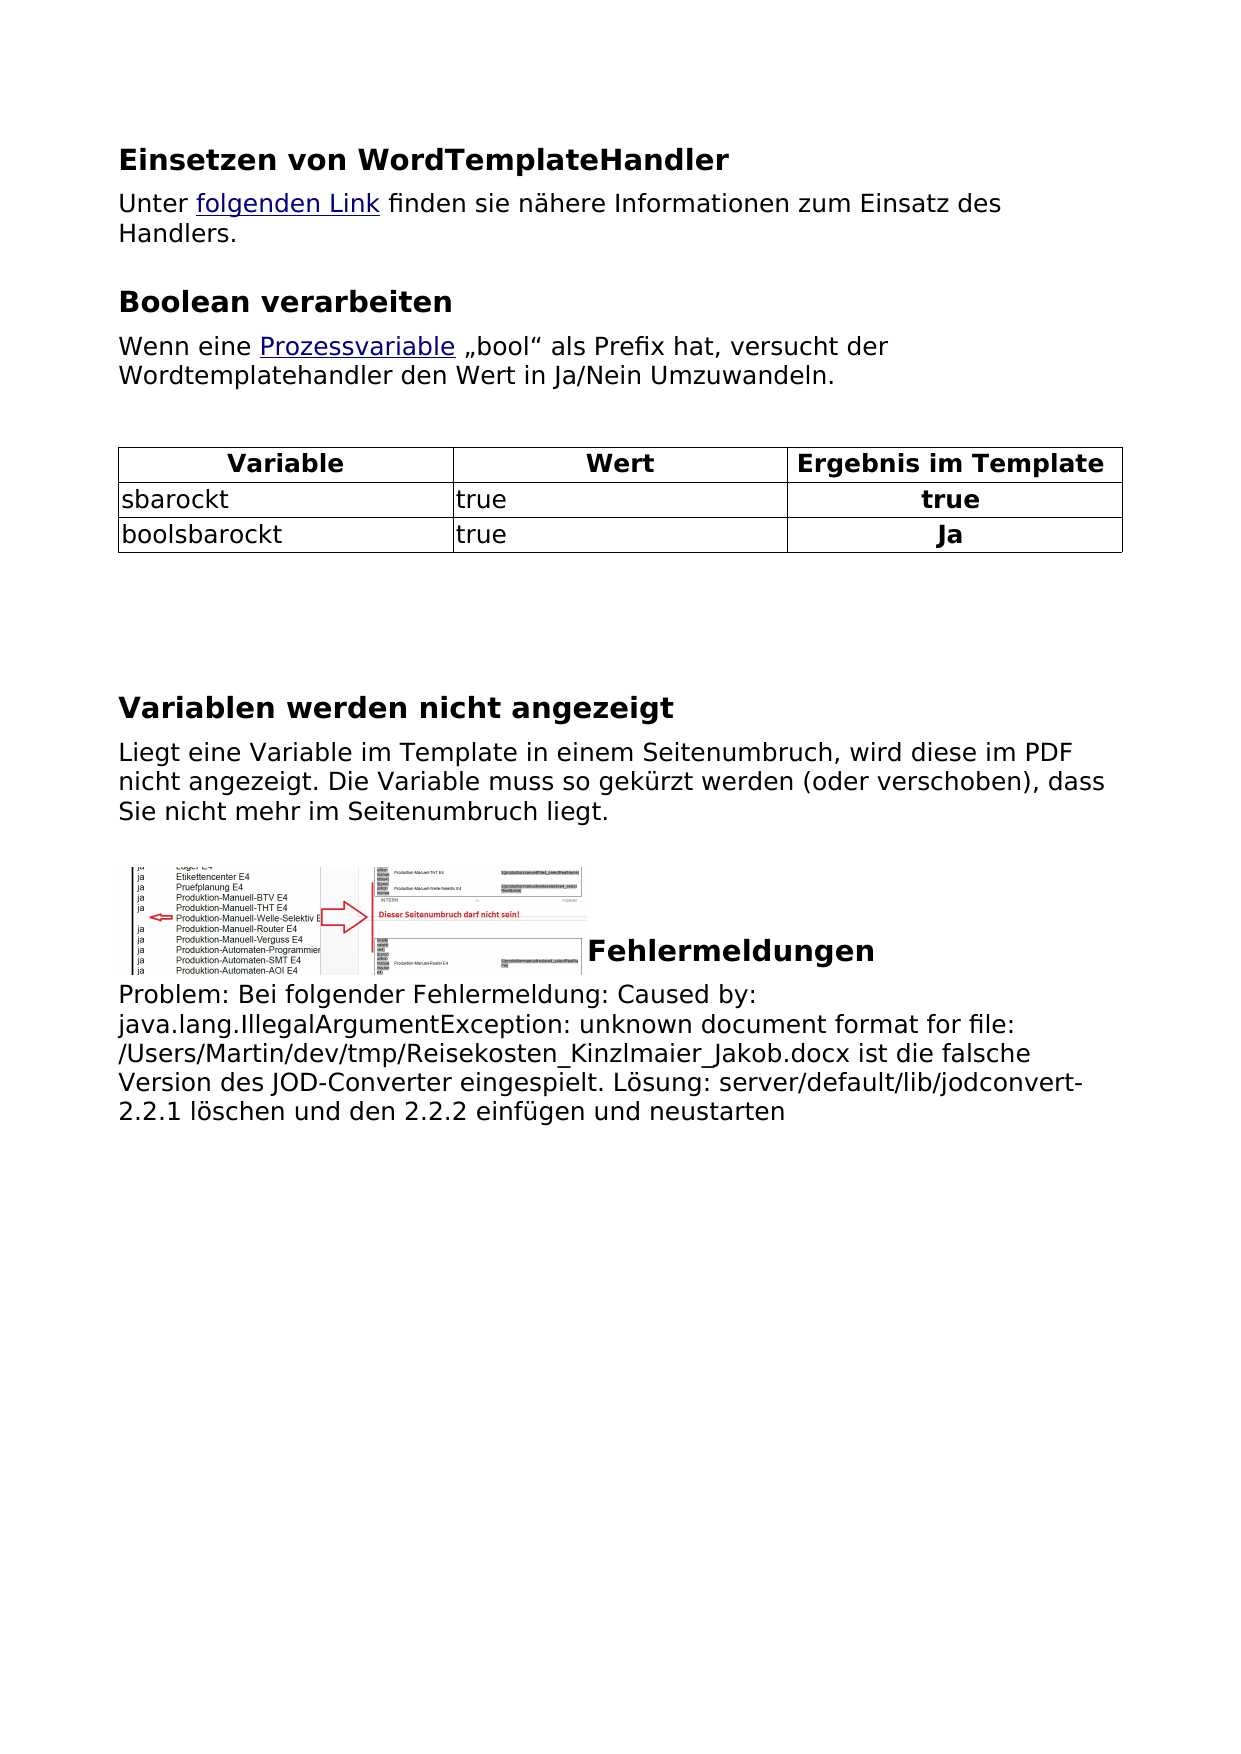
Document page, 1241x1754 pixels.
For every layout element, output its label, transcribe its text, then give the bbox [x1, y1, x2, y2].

table_cell sbarockt [119, 483, 453, 517]
subtitle Fehlermeldungen [587, 934, 1122, 968]
table_header Variable [119, 448, 453, 482]
table_cell true [454, 483, 787, 517]
subtitle Boolean verarbeiten [118, 285, 1122, 319]
table_cell Ja [788, 518, 1122, 552]
table_cell true [788, 483, 1122, 517]
subtitle Variablen werden nicht angezeigt [118, 692, 1122, 726]
text Problem: Bei folgender Fehlermeldung: Caused by: java.lang.IllegalArgumentException: unknown document format for file: /Users/Martin/dev/tmp/Reisekosten_Kinzlmaier_Jakob.docx ist die falsche Version des JOD-Converter eingespielt. Lösung: server/default/lib/jodconvert-2.2.1 löschen und den 2.2.2 einfügen und neustarten [118, 981, 1122, 1126]
text Liegt eine Variable im Template in einem Seitenumbruch, wird diese im PDF nicht angezeigt. Die Variable muss so gekürzt werden (oder verschoben), dass Sie nicht mehr im Seitenumbruch liegt. [118, 738, 1122, 855]
table_header Ergebnis im Template [788, 448, 1122, 482]
table_cell boolsbarockt [119, 518, 453, 552]
text Wenn eine Prozessvariable „bool“ als Prefix hat, versucht der Wordtemplatehandler den Wert in Ja/Nein Umzuwandeln. [118, 332, 1122, 419]
subtitle Einsetzen von WordTemplateHandler [118, 143, 1122, 177]
table_header Wert [454, 448, 787, 482]
table_cell true [454, 518, 787, 552]
picture [118, 867, 587, 975]
text Unter folgenden Link finden sie nähere Informationen zum Einsatz des Handlers. [118, 189, 1122, 248]
